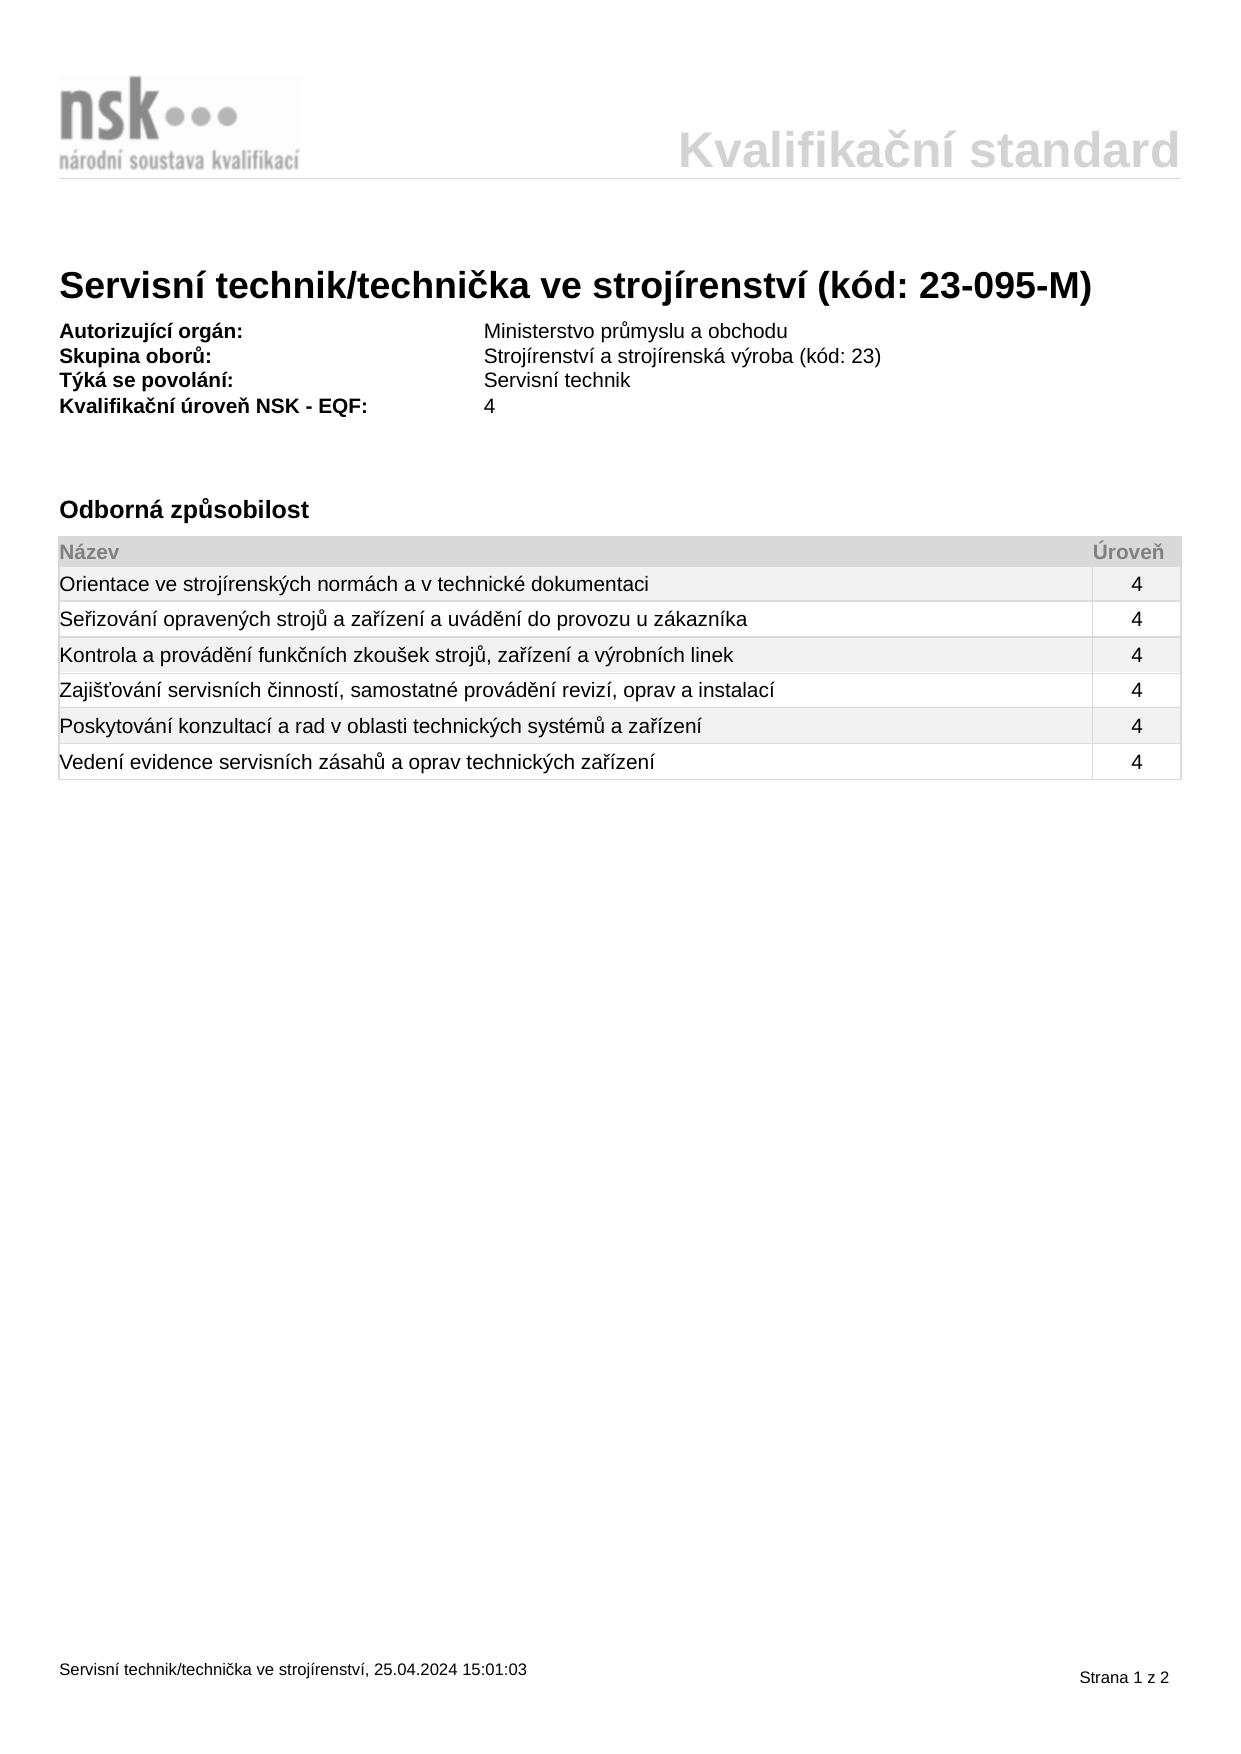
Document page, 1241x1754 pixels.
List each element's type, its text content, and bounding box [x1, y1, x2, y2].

table_cell [862, 196, 1093, 224]
table_cell [484, 1079, 620, 1370]
table_cell [1169, 418, 1181, 489]
table_cell [59, 1079, 483, 1370]
table_cell 4 [1093, 708, 1180, 743]
table_cell 4 [1093, 674, 1180, 707]
table_cell 4 [1093, 744, 1180, 779]
table_cell [626, 307, 862, 319]
table_cell [59, 1370, 483, 1659]
table_cell [1093, 196, 1169, 224]
table_cell [484, 196, 620, 224]
table_cell Poskytování konzultací a rad v oblasti technických systémů a zařízení [60, 708, 1092, 743]
table_cell Odborná způsobilost [59, 489, 1181, 524]
table_cell Zajišťování servisních činností, samostatné provádění revizí, oprav a instalací [60, 674, 1092, 707]
table_cell Skupina oborů: [59, 344, 483, 368]
table_cell [1169, 1079, 1181, 1370]
table_cell [620, 780, 626, 1079]
table_cell [862, 1370, 1093, 1659]
table_cell [862, 524, 1093, 536]
table_cell [484, 307, 620, 319]
table_cell Servisní technik/technička ve strojírenství, 25.04.2024 15:01:03 [59, 1660, 862, 1696]
table_header Kvalifikační standard [626, 59, 1181, 178]
table_cell [484, 418, 620, 489]
table_cell [620, 1370, 626, 1659]
picture [58, 59, 621, 172]
table_cell [626, 780, 862, 1079]
table_cell Strana 1 z 2 [862, 1660, 1169, 1696]
table_cell [620, 418, 626, 489]
table_cell [862, 1079, 1093, 1370]
table_cell 4 [1093, 602, 1180, 636]
table_cell [626, 1370, 862, 1659]
table_cell [1169, 1370, 1181, 1659]
table_cell [1169, 1660, 1181, 1696]
table_cell Týká se povolání: [59, 368, 483, 392]
table_cell [484, 1370, 620, 1659]
table_cell [626, 196, 862, 224]
table_cell Kvalifikační úroveň NSK - EQF: [59, 394, 483, 417]
table_cell Úroveň [1093, 537, 1180, 566]
table_cell [620, 307, 626, 319]
table_cell Kontrola a provádění funkčních zkoušek strojů, zařízení a výrobních linek [60, 638, 1092, 672]
table_cell [1093, 307, 1169, 319]
table_cell Strojírenství a strojírenská výroba (kód: 23) [484, 344, 1181, 368]
table_cell [59, 172, 483, 178]
table_cell [59, 780, 483, 1079]
table_cell [1169, 196, 1181, 224]
table_cell [626, 418, 862, 489]
table_cell [59, 307, 483, 319]
table_cell [484, 172, 620, 178]
table_cell [1093, 524, 1169, 536]
table_cell 4 [1093, 567, 1180, 600]
table_cell [59, 196, 483, 224]
table_cell Orientace ve strojírenských normách a v technické dokumentaci [60, 567, 1092, 600]
table_cell [59, 418, 483, 489]
table_cell [59, 524, 483, 536]
table_cell [626, 524, 862, 536]
table_cell 4 [484, 394, 1181, 417]
table_cell [1169, 524, 1181, 536]
table_cell Seřizování opravených strojů a zařízení a uvádění do provozu u zákazníka [60, 602, 1092, 636]
table_cell [1169, 307, 1181, 319]
table_cell [862, 780, 1093, 1079]
table_cell [1169, 780, 1181, 1079]
table_cell [1093, 1079, 1169, 1370]
table_cell [484, 780, 620, 1079]
table_cell [1093, 1370, 1169, 1659]
table_cell Vedení evidence servisních zásahů a oprav technických zařízení [60, 744, 1092, 779]
table_cell [1093, 780, 1169, 1079]
table_cell 4 [1093, 638, 1180, 672]
table_cell [620, 196, 626, 224]
table_cell [484, 524, 620, 536]
table_cell [862, 418, 1093, 489]
table_cell Autorizující orgán: [59, 319, 483, 343]
table_cell Servisní technik/technička ve strojírenství (kód: 23-095-M) [59, 224, 1181, 307]
table_header [621, 59, 626, 172]
table_cell Servisní technik [484, 368, 1181, 393]
table_cell [1093, 418, 1169, 489]
table_cell [626, 1079, 862, 1370]
table_cell Ministerstvo průmyslu a obchodu [484, 319, 1181, 344]
table_cell [620, 1079, 626, 1370]
table_cell [862, 307, 1093, 319]
table_cell Název [60, 537, 1092, 566]
table_cell [620, 524, 626, 536]
table_cell [59, 179, 1181, 196]
